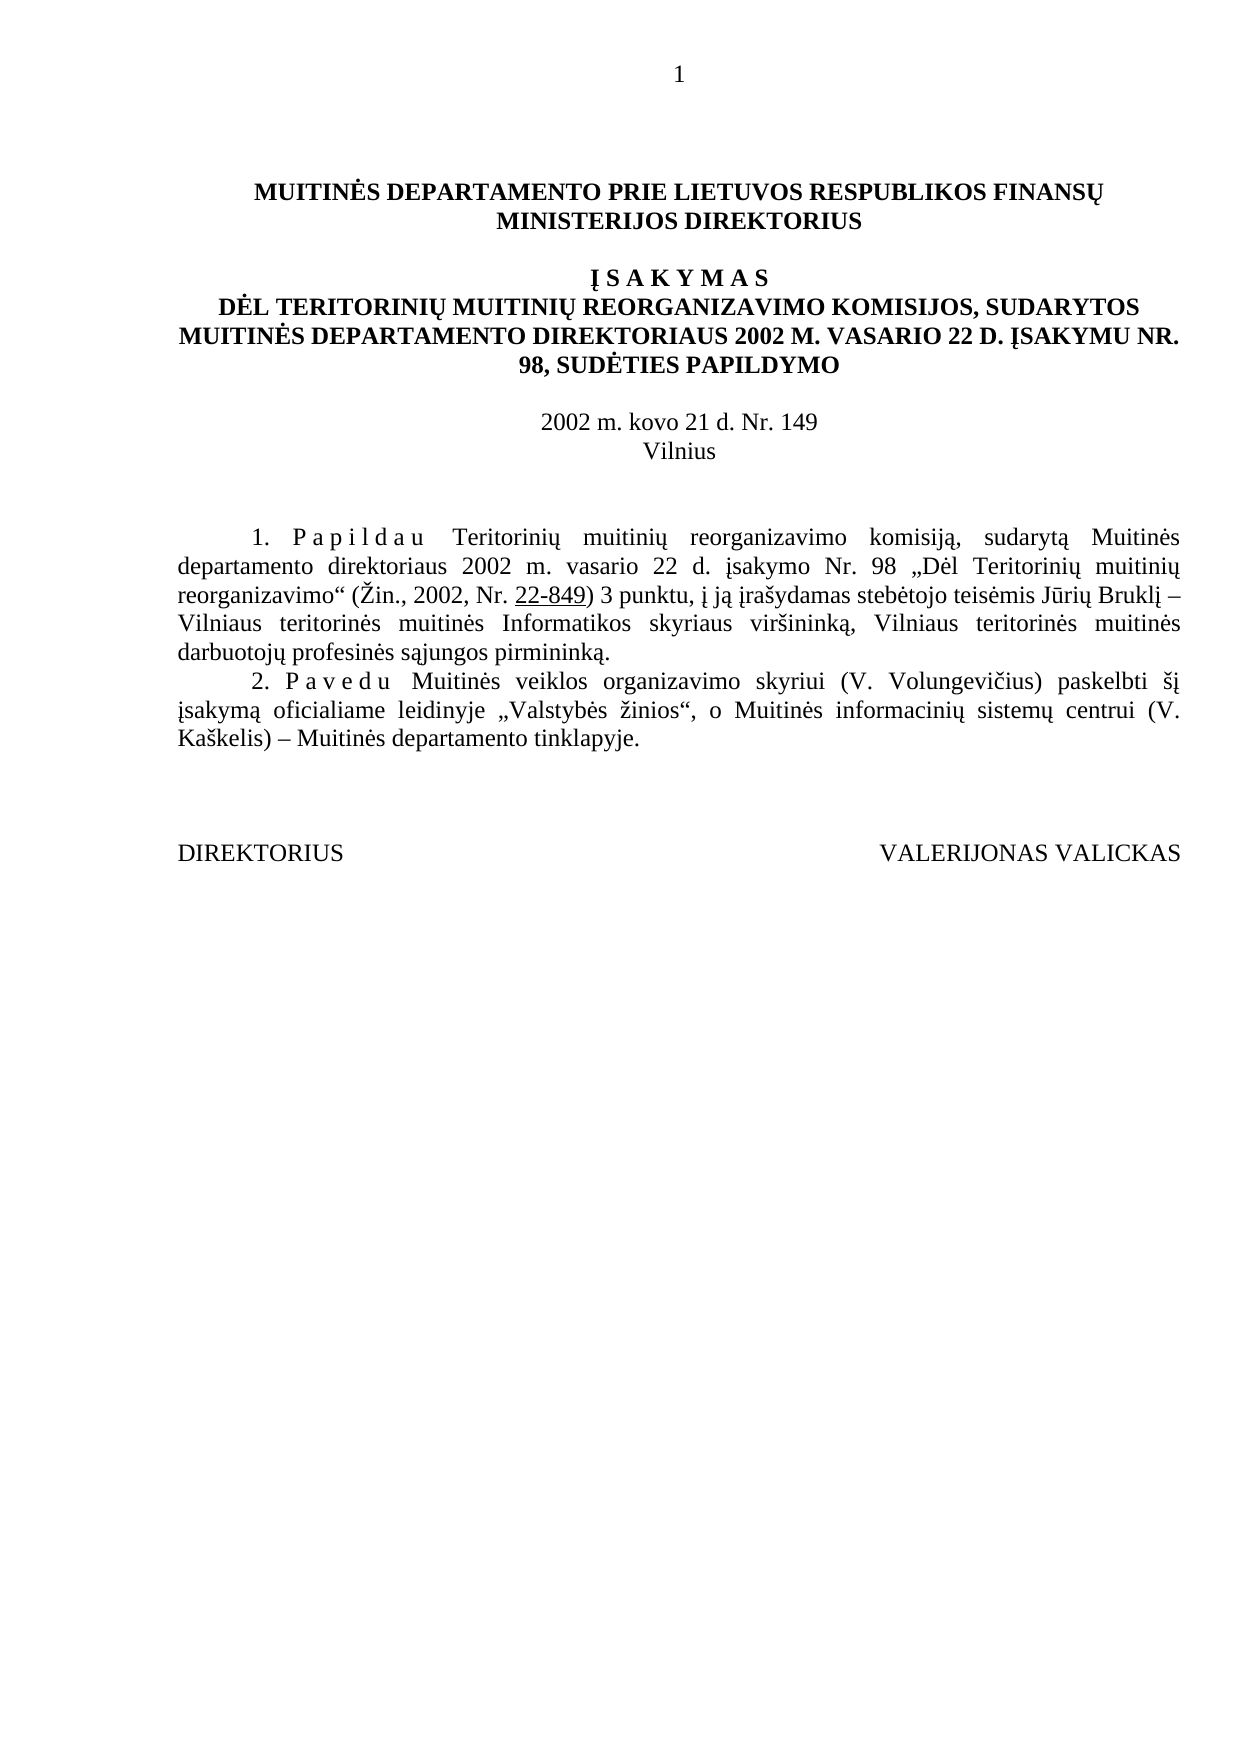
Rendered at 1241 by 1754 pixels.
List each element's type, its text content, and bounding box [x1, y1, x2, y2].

text MUITINĖS DEPARTAMENTO PRIE LIETUVOS RESPUBLIKOS FINANSŲ MINISTERIJOS DIREKTORIUS [177, 177, 1181, 235]
text DĖL TERITORINIŲ MUITINIŲ REORGANIZAVIMO KOMISIJOS, SUDARYTOS MUITINĖS DEPARTAMENTO DIREKTORIAUS 2002 M. VASARIO 22 D. ĮSAKYMU NR. 98, SUDĖTIES PAPILDYMO [177, 292, 1181, 378]
text Vilnius [177, 436, 1181, 465]
text Į S A K Y M A S [177, 263, 1181, 292]
text 2. Pavedu Muitinės veiklos organizavimo skyriui (V. Volungevičius) paskelbti šį įsakymą oficialiame leidinyje „Valstybės žinios“, o Muitinės informacinių sistemų centrui (V. Kaškelis) – Muitinės departamento tinklapyje. [177, 666, 1181, 752]
text DIREKTORIUS VALERIJONAS VALICKAS [177, 838, 1181, 867]
text 1. Papildau Teritorinių muitinių reorganizavimo komisiją, sudarytą Muitinės departamento direktoriaus 2002 m. vasario 22 d. įsakymo Nr. 98 „Dėl Teritorinių muitinių reorganizavimo“ (Žin., 2002, Nr. 22-849) 3 punktu, į ją įrašydamas stebėtojo teisėmis Jūrių Bruklį – Vilniaus teritorinės muitinės Informatikos skyriaus viršininką, Vilniaus teritorinės muitinės darbuotojų profesinės sąjungos pirmininką. [177, 522, 1181, 666]
text 2002 m. kovo 21 d. Nr. 149 [177, 407, 1181, 436]
